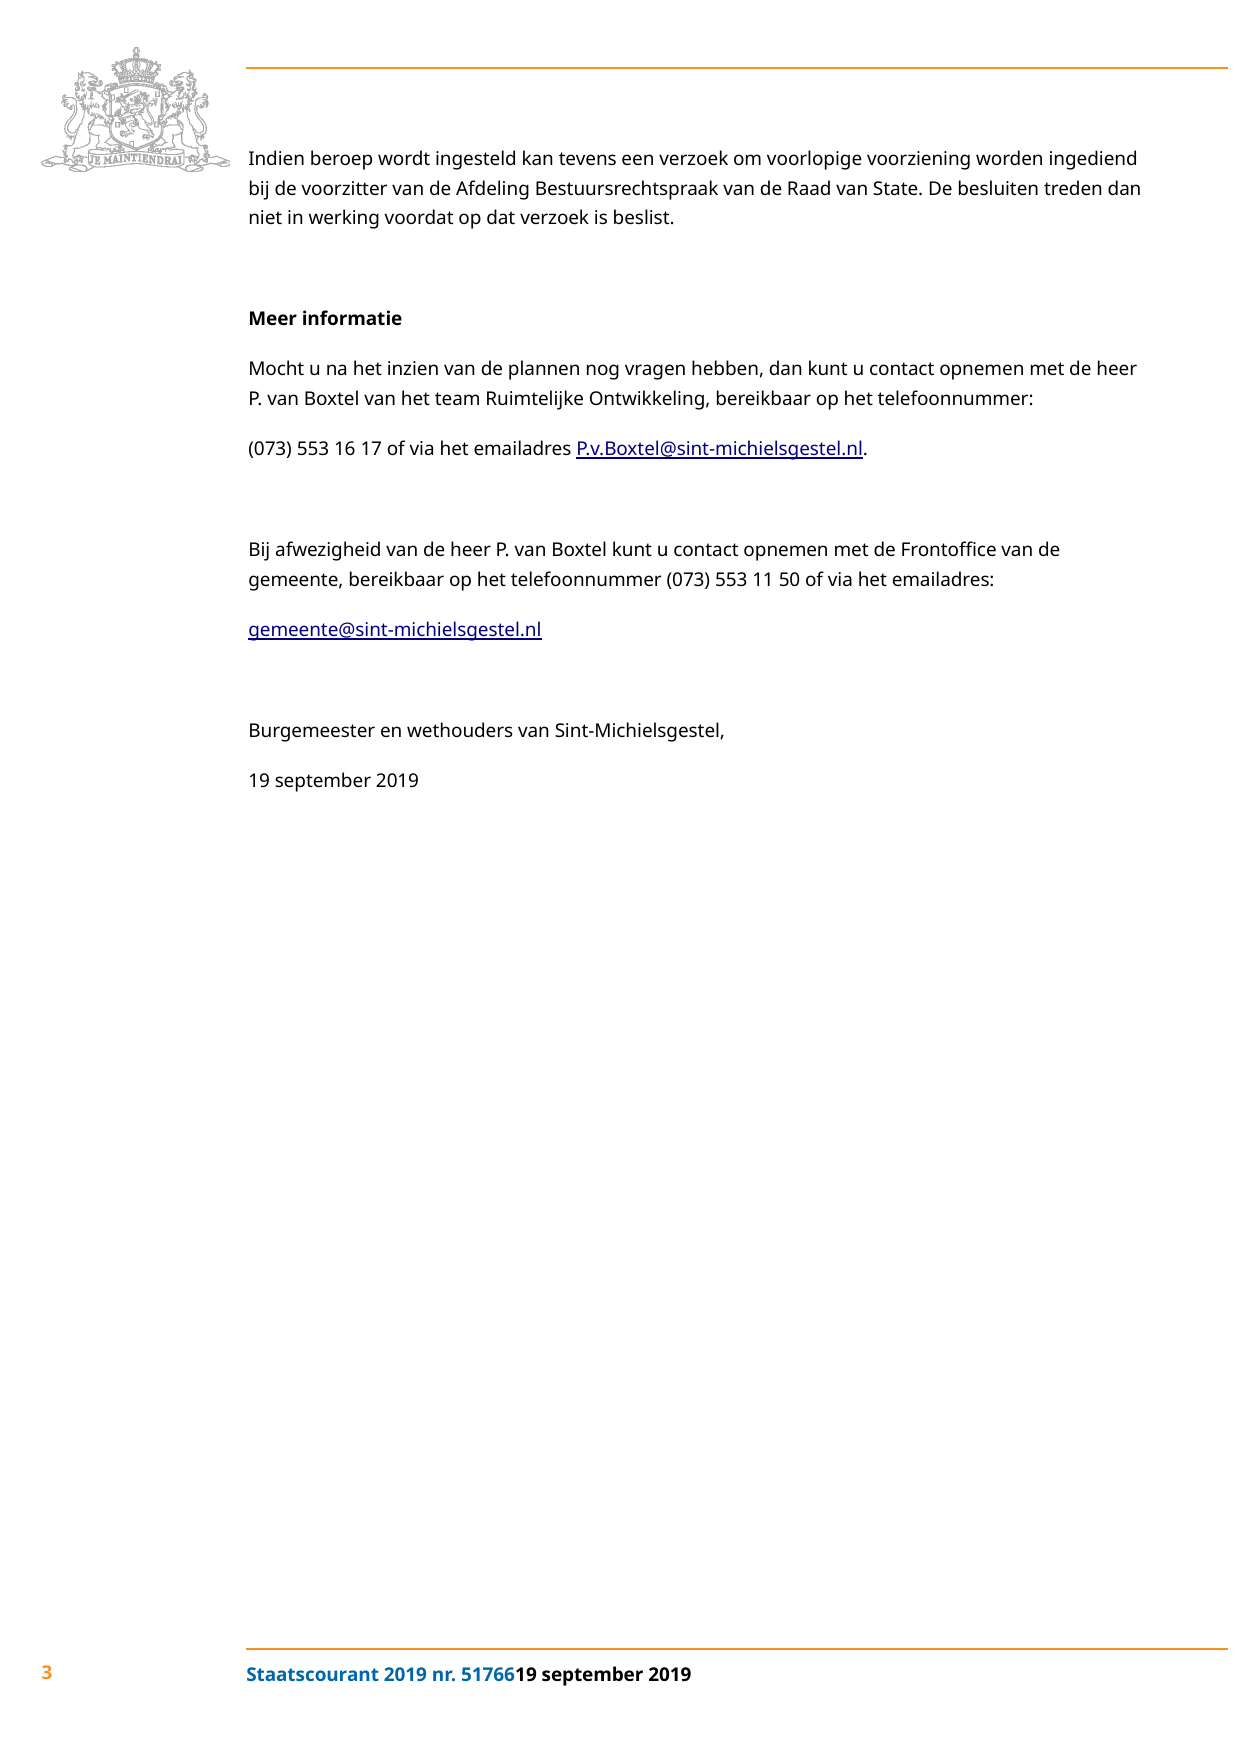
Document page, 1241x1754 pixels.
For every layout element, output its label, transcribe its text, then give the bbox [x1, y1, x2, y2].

text Bij afwezigheid van de heer P. van Boxtel kunt u contact opnemen met de Frontoffice van de gemeente, bereikbaar op het telefoonnummer (073) 553 11 50 of via het emailadres: [248, 536, 1152, 592]
picture [41, 47, 231, 172]
text 19 september 2019 [248, 768, 1152, 793]
text gemeente@sint-michielsgestel.nl [248, 616, 1152, 642]
text Burgemeester en wethouders van Sint-Michielsgestel, [248, 717, 1152, 743]
text Indien beroep wordt ingesteld kan tevens een verzoek om voorlopige voorziening worden ingediend bij de voorzitter van de Afdeling Bestuursrechtspraak van de Raad van State. De besluiten treden dan niet in werking voordat op dat verzoek is beslist. [248, 145, 1152, 230]
text (073) 553 16 17 of via het emailadres P.v.Boxtel@sint-michielsgestel.nl. [248, 436, 1152, 461]
text Mocht u na het inzien van de plannen nog vragen hebben, dan kunt u contact opnemen met de heer P. van Boxtel van het team Ruimtelijke Ontwikkeling, bereikbaar op het telefoonnummer: [248, 356, 1152, 411]
text Meer informatie [248, 305, 1152, 331]
